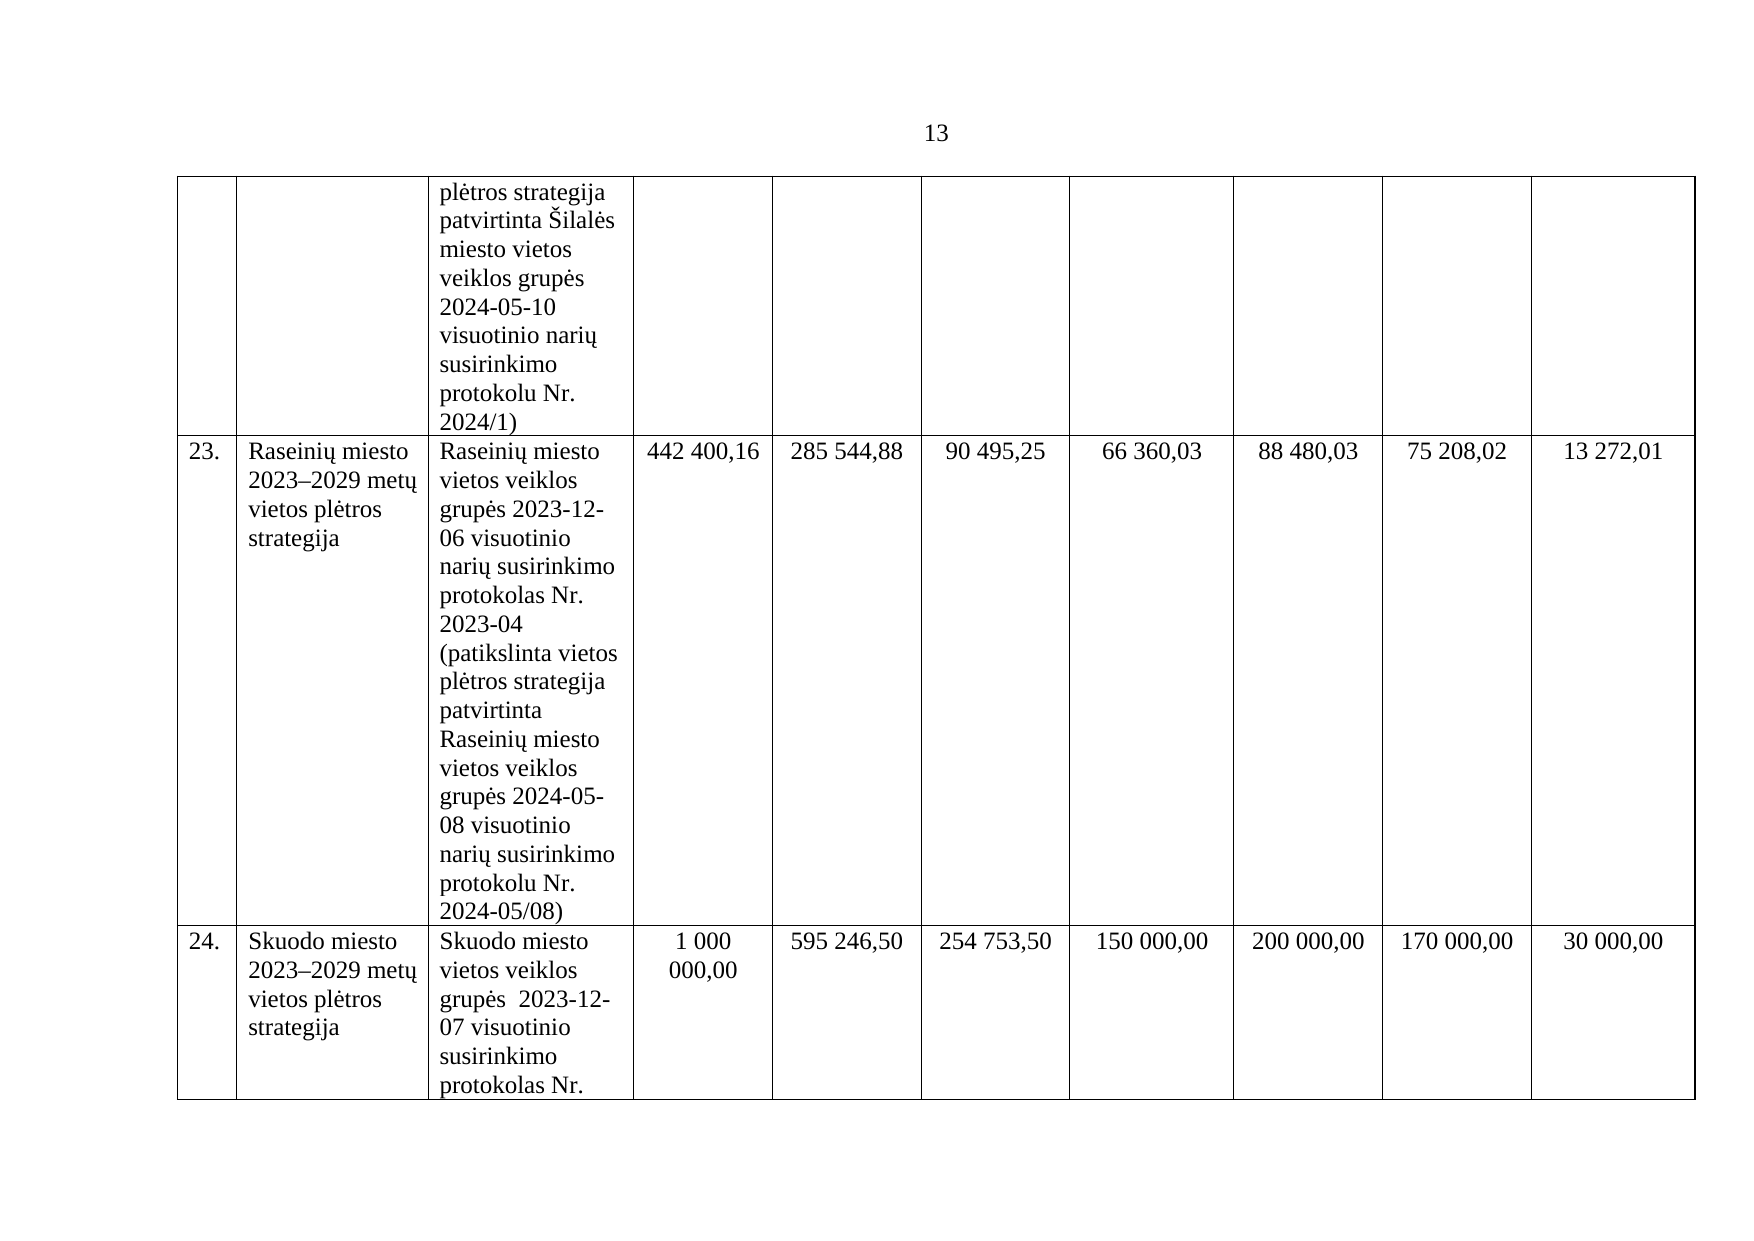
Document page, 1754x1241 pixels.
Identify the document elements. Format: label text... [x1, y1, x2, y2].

table_cell 23. [178, 436, 236, 925]
table_cell [178, 177, 236, 435]
table_cell 285 544,88 [773, 436, 921, 925]
table_cell 442 400,16 [634, 436, 772, 925]
table_cell Skuodo miesto 2023–2029 metų vietos plėtros strategija [237, 926, 428, 1099]
table_cell [237, 177, 428, 435]
table_cell Skuodo miesto vietos veiklos grupės 2023-12-07 visuotinio susirinkimo protokolas Nr. [429, 926, 633, 1099]
table_cell Raseinių miesto 2023–2029 metų vietos plėtros strategija [237, 436, 428, 925]
table_cell [1532, 177, 1694, 435]
table_cell 150 000,00 [1070, 926, 1233, 1099]
table_cell [1234, 177, 1382, 435]
table_cell 88 480,03 [1234, 436, 1382, 925]
table_cell plėtros strategija patvirtinta Šilalės miesto vietos veiklos grupės 2024-05-10 visuotinio narių susirinkimo protokolu Nr. 2024/1) [429, 177, 633, 435]
table_cell [1070, 177, 1233, 435]
table_cell 66 360,03 [1070, 436, 1233, 925]
table_cell 170 000,00 [1383, 926, 1531, 1099]
table_cell 200 000,00 [1234, 926, 1382, 1099]
table_cell 254 753,50 [922, 926, 1069, 1099]
table_cell [922, 177, 1069, 435]
table_cell 1 000 000,00 [634, 926, 772, 1099]
table_cell [773, 177, 921, 435]
table_cell 75 208,02 [1383, 436, 1531, 925]
table_cell 13 272,01 [1532, 436, 1694, 925]
table_cell [1383, 177, 1531, 435]
table_cell 90 495,25 [922, 436, 1069, 925]
table_cell 595 246,50 [773, 926, 921, 1099]
table_cell 30 000,00 [1532, 926, 1694, 1099]
table_cell 24. [178, 926, 236, 1099]
table_cell [634, 177, 772, 435]
table_cell Raseinių miesto vietos veiklos grupės 2023-12-06 visuotinio narių susirinkimo protokolas Nr. 2023-04 (patikslinta vietos plėtros strategija patvirtinta Raseinių miesto vietos veiklos grupės 2024-05-08 visuotinio narių susirinkimo protokolu Nr. 2024-05/08) [429, 436, 633, 925]
